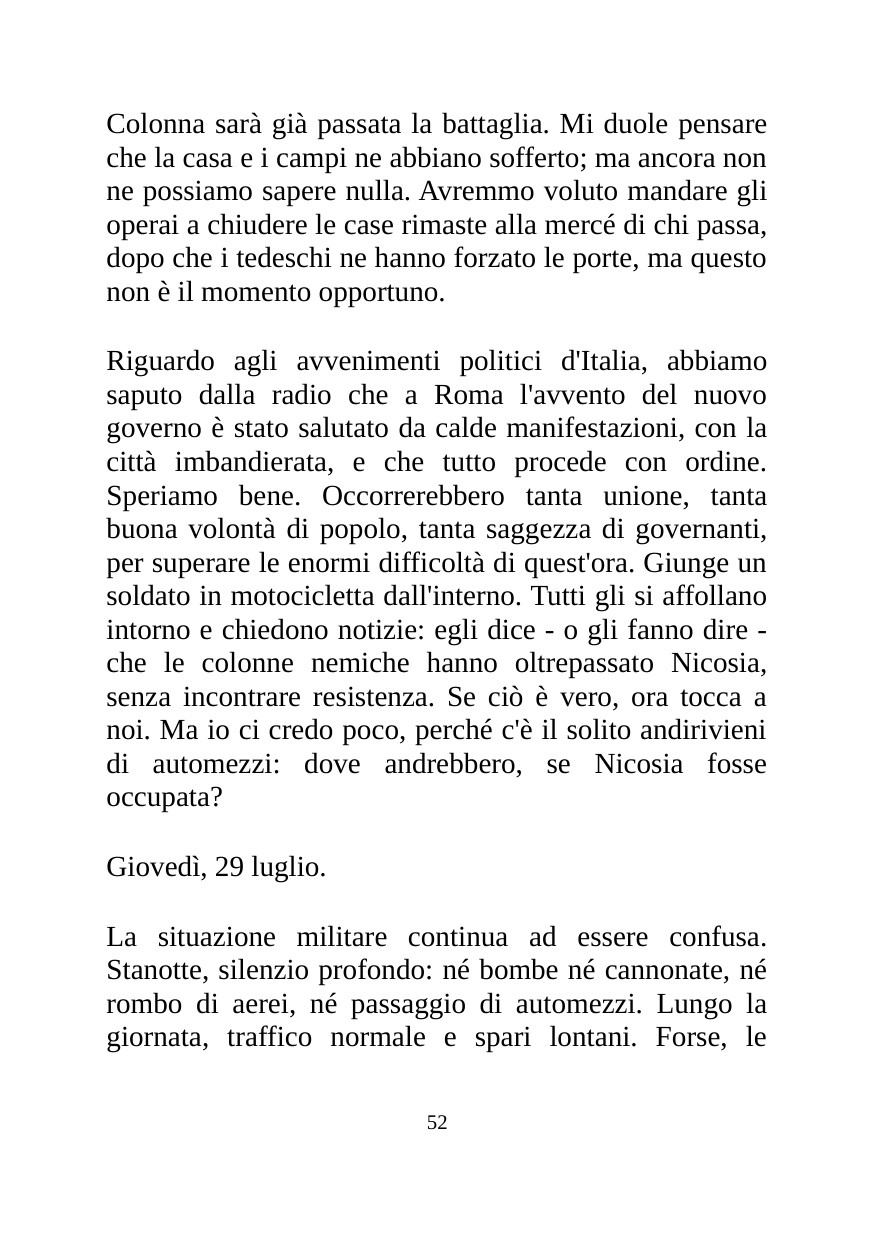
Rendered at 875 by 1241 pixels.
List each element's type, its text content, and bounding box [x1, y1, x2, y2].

text Riguardo agli avvenimenti politici d'Italia, abbiamo saputo dalla radio che a Roma l'avvento del nuovo governo è stato salutato da calde manifestazioni, con la città imbandierata, e che tutto procede con ordine. Speriamo bene. Occorrerebbero tanta unione, tanta buona volontà di popolo, tanta saggezza di governanti, per superare le enormi difficoltà di quest'ora. Giunge un soldato in motocicletta dall'interno. Tutti gli si affollano intorno e chiedono notizie: egli dice - o gli fanno dire - che le colonne nemiche hanno oltrepassato Nicosia, senza incontrare resistenza. Se ciò è vero, ora tocca a noi. Ma io ci credo poco, perché c'è il solito andirivieni di automezzi: dove andrebbero, se Nicosia fosse occupata? [106, 343, 768, 813]
text La situazione militare continua ad essere confusa. Stanotte, silenzio profondo: né bombe né cannonate, né rombo di aerei, né passaggio di automezzi. Lungo la giornata, traffico normale e spari lontani. Forse, le [106, 919, 768, 1053]
text Colonna sarà già passata la battaglia. Mi duole pensare che la casa e i campi ne abbiano sofferto; ma ancora non ne possiamo sapere nulla. Avremmo voluto mandare gli operai a chiudere le case rimaste alla mercé di chi passa, dopo che i tedeschi ne hanno forzato le porte, ma questo non è il momento opportuno. [106, 106, 768, 307]
text Giovedì, 29 luglio. [106, 849, 768, 883]
